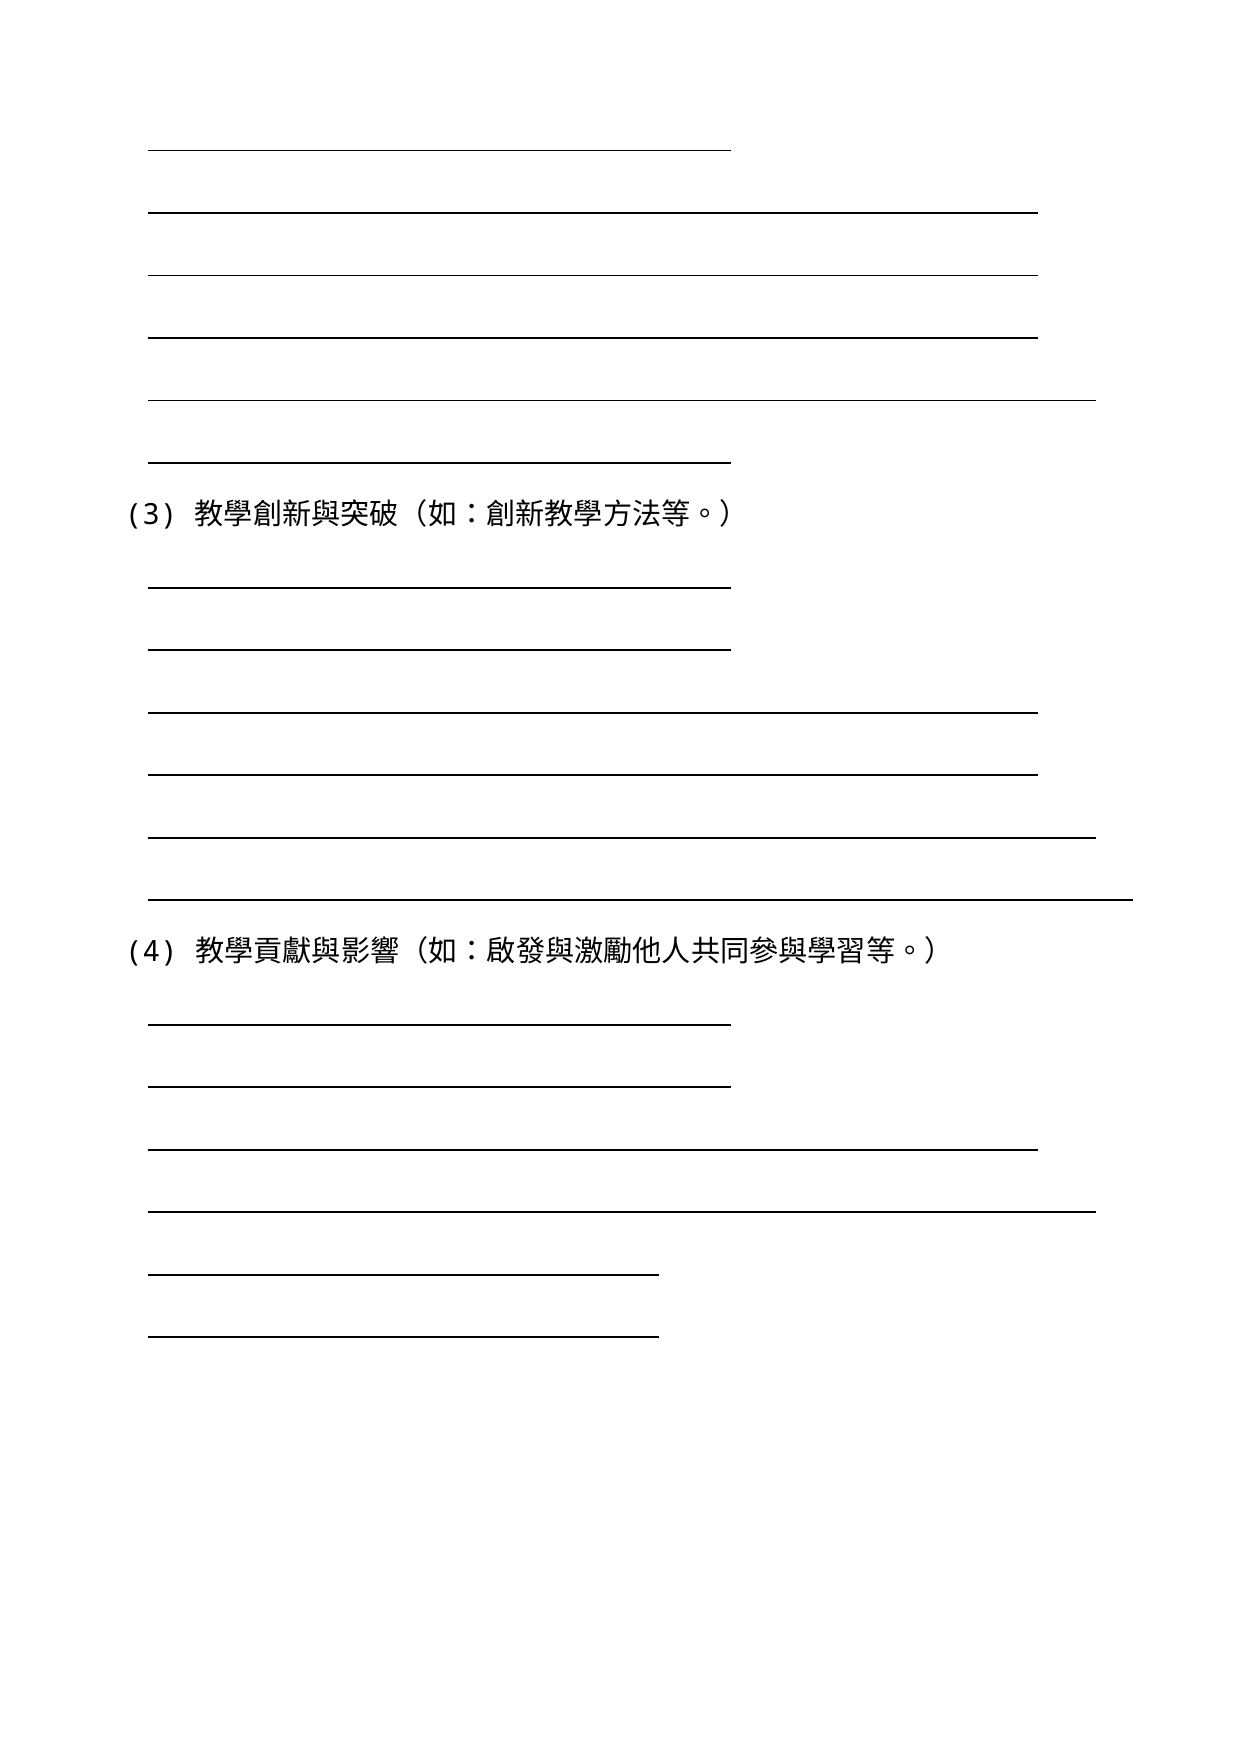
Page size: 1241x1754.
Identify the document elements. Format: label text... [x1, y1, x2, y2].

list 教學創新與突破（如：創新教學方法等。） [124, 491, 1165, 533]
list 教學貢獻與影響（如：啟發與激勵他人共同參與學習等。） [125, 928, 1165, 970]
